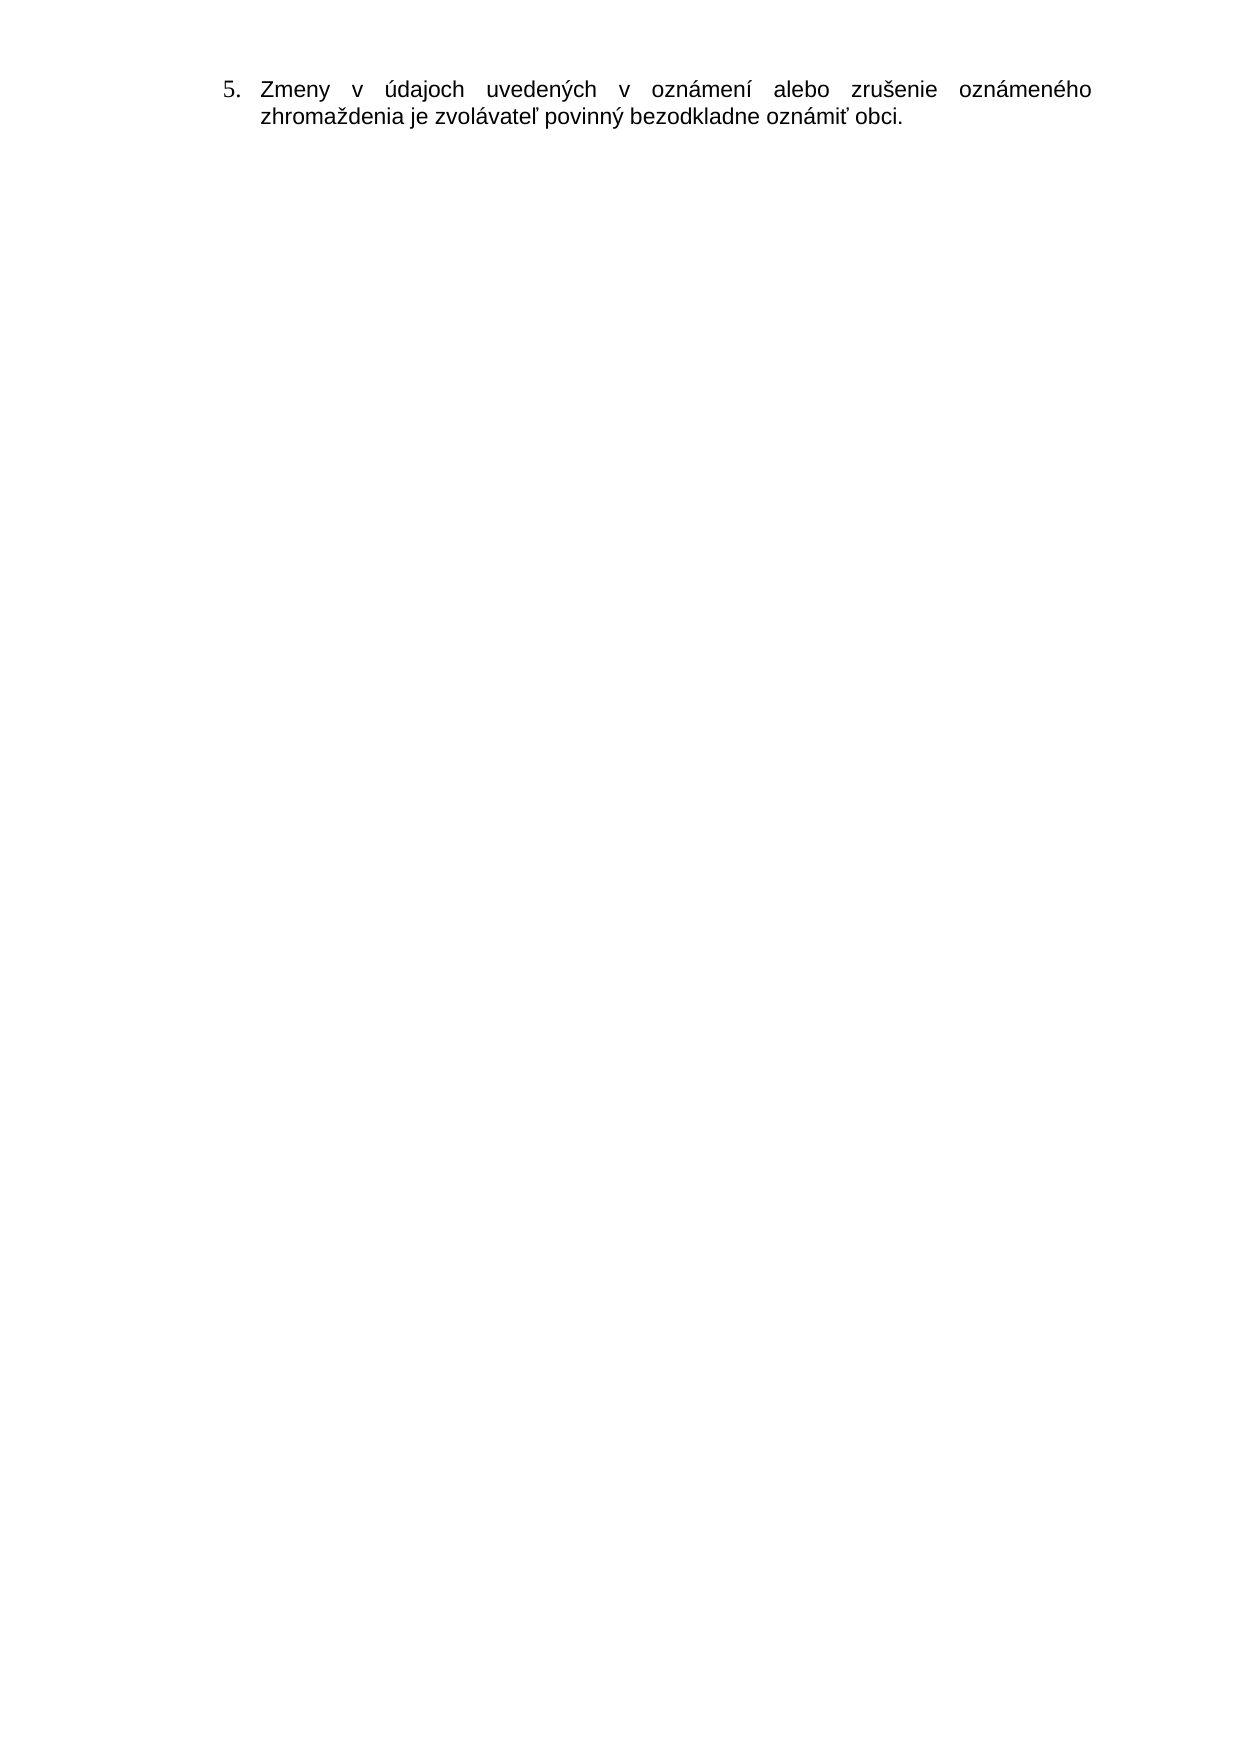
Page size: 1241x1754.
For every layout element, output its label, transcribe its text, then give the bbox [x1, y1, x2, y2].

list Zmeny v údajoch uvedených v oznámení alebo zrušenie oznámeného zhromaždenia je zvolávateľ povinný bezodkladne oznámiť obci. [223, 74, 1092, 129]
